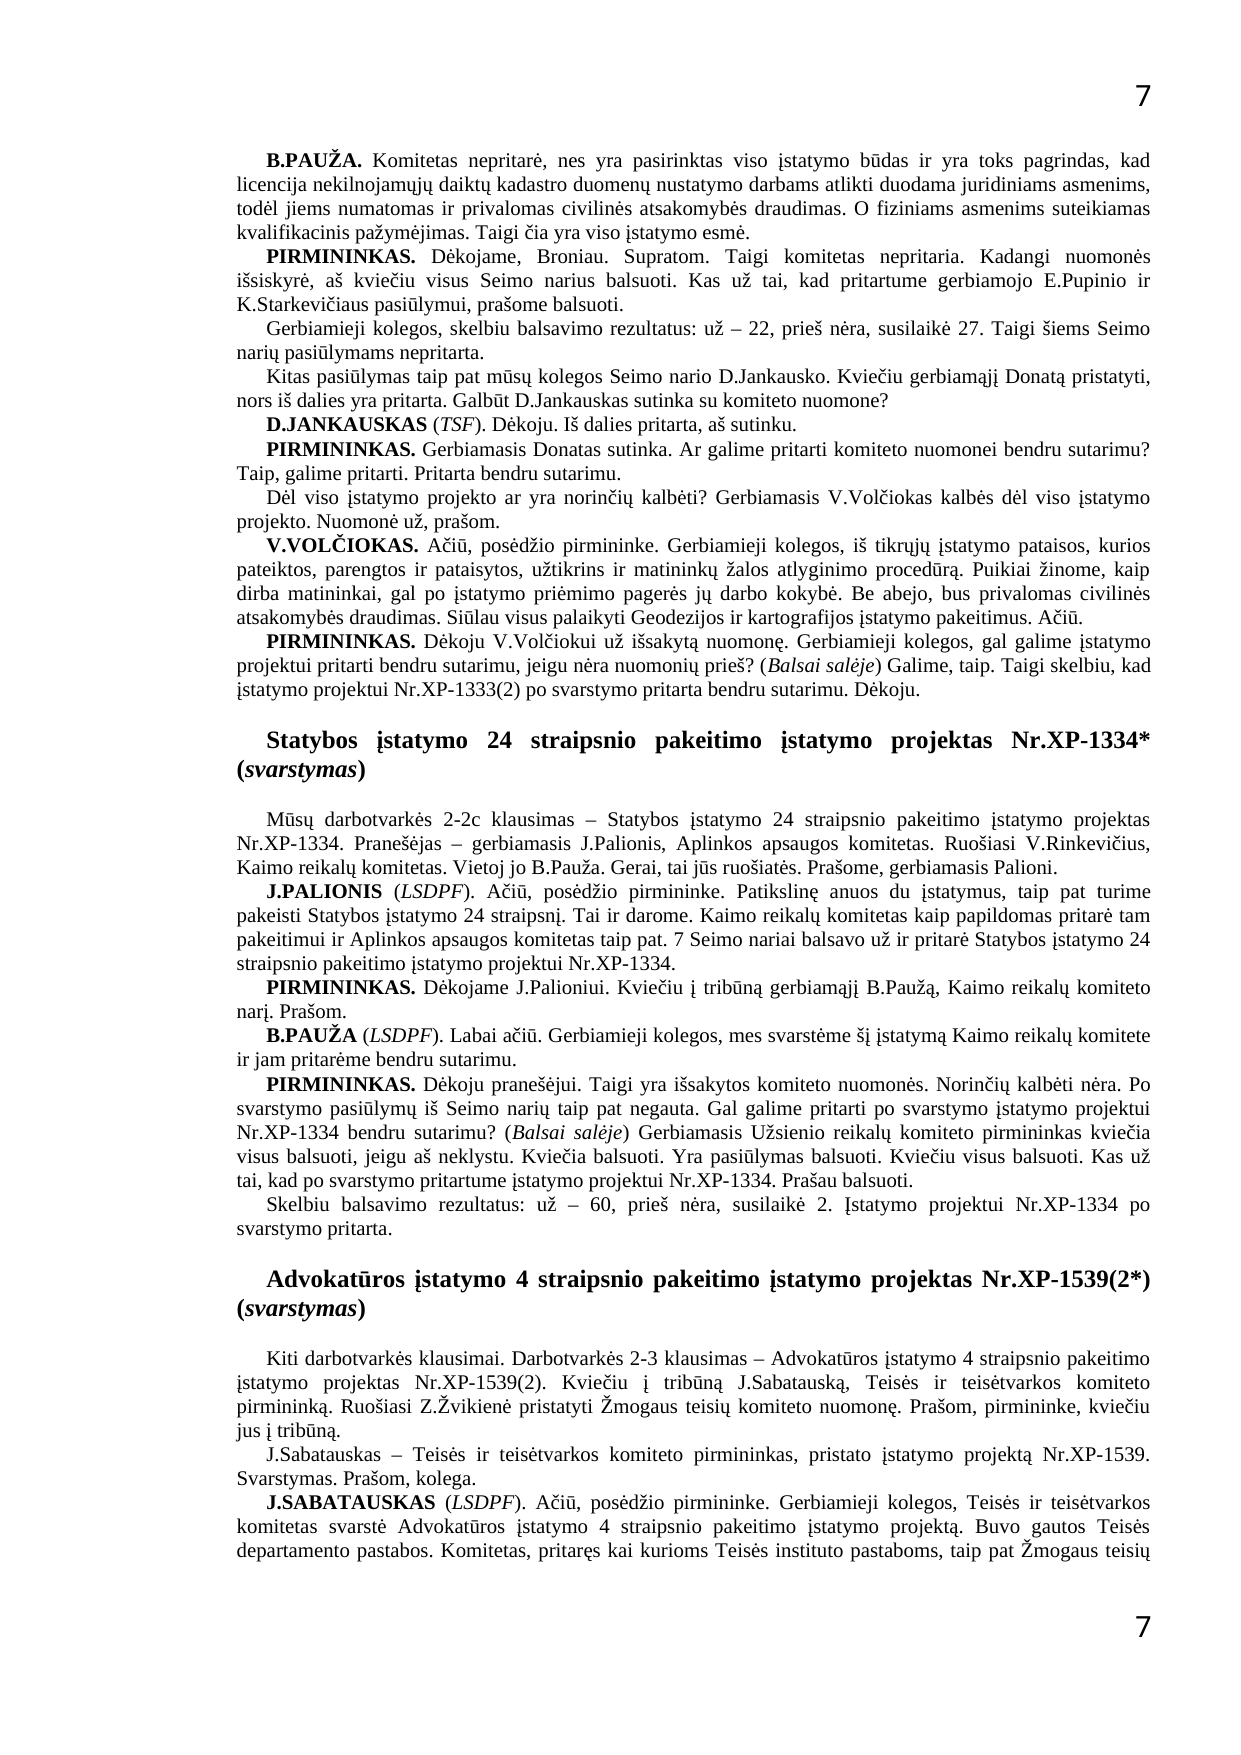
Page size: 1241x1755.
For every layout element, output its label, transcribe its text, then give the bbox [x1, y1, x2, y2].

text PIRMININKAS. Gerbiamasis Donatas sutinka. Ar galime pritarti komiteto nuomonei bendru sutarimu? Taip, galime pritarti. Pritarta bendru sutarimu. [236, 436, 1152, 484]
text Dėl viso įstatymo projekto ar yra norinčių kalbėti? Gerbiamasis V.Volčiokas kalbės dėl viso įstatymo projekto. Nuomonė už, prašom. [236, 484, 1152, 533]
text PIRMININKAS. Dėkojame, Broniau. Supratom. Taigi komitetas nepritaria. Kadangi nuomonės išsiskyrė, aš kviečiu visus Seimo narius balsuoti. Kas už tai, kad pritartume gerbiamojo E.Pupinio ir K.Starkevičiaus pasiūlymui, prašome balsuoti. [236, 244, 1152, 316]
text J.PALIONIS (LSDPF). Ačiū, posėdžio pirmininke. Patikslinę anuos du įstatymus, taip pat turime pakeisti Statybos įstatymo 24 straipsnį. Tai ir darome. Kaimo reikalų komitetas kaip papildomas pritarė tam pakeitimui ir Aplinkos apsaugos komitetas taip pat. 7 Seimo nariai balsavo už ir pritarė Statybos įstatymo 24 straipsnio pakeitimo įstatymo projektui Nr.XP-1334. [236, 879, 1152, 975]
text D.JANKAUSKAS (TSF). Dėkoju. Iš dalies pritarta, aš sutinku. [236, 412, 1152, 436]
text J.Sabatauskas – Teisės ir teisėtvarkos komiteto pirmininkas, pristato įstatymo projektą Nr.XP-1539. Svarstymas. Prašom, kolega. [236, 1442, 1152, 1490]
text J.SABATAUSKAS (LSDPF). Ačiū, posėdžio pirmininke. Gerbiamieji kolegos, Teisės ir teisėtvarkos komitetas svarstė Advokatūros įstatymo 4 straipsnio pakeitimo įstatymo projektą. Buvo gautos Teisės departamento pastabos. Komitetas, pritaręs kai kurioms Teisės instituto pastaboms, taip pat Žmogaus teisių [236, 1490, 1152, 1562]
text Mūsų darbotvarkės 2-2c klausimas – Statybos įstatymo 24 straipsnio pakeitimo įstatymo projektas Nr.XP-1334. Pranešėjas – gerbiamasis J.Palionis, Aplinkos apsaugos komitetas. Ruošiasi V.Rinkevičius, Kaimo reikalų komitetas. Vietoj jo B.Pauža. Gerai, tai jūs ruošiatės. Prašome, gerbiamasis Palioni. [236, 807, 1152, 879]
text Skelbiu balsavimo rezultatus: už – 60, prieš nėra, susilaikė 2. Įstatymo projektui Nr.XP-1334 po svarstymo pritarta. [236, 1192, 1152, 1240]
text PIRMININKAS. Dėkoju pranešėjui. Taigi yra išsakytos komiteto nuomonės. Norinčių kalbėti nėra. Po svarstymo pasiūlymų iš Seimo narių taip pat negauta. Gal galime pritarti po svarstymo įstatymo projektui Nr.XP-1334 bendru sutarimu? (Balsai salėje) Gerbiamasis Užsienio reikalų komiteto pirmininkas kviečia visus balsuoti, jeigu aš neklystu. Kviečia balsuoti. Yra pasiūlymas balsuoti. Kviečiu visus balsuoti. Kas už tai, kad po svarstymo pritartume įstatymo projektui Nr.XP-1334. Prašau balsuoti. [236, 1071, 1152, 1192]
text B.PAUŽA. Komitetas nepritarė, nes yra pasirinktas viso įstatymo būdas ir yra toks pagrindas, kad licencija nekilnojamųjų daiktų kadastro duomenų nustatymo darbams atlikti duodama juridiniams asmenims, todėl jiems numatomas ir privalomas civilinės atsakomybės draudimas. O fiziniams asmenims suteikiamas kvalifikacinis pažymėjimas. Taigi čia yra viso įstatymo esmė. [236, 148, 1152, 244]
text V.VOLČIOKAS. Ačiū, posėdžio pirmininke. Gerbiamieji kolegos, iš tikrųjų įstatymo pataisos, kurios pateiktos, parengtos ir pataisytos, užtikrins ir matininkų žalos atlyginimo procedūrą. Puikiai žinome, kaip dirba matininkai, gal po įstatymo priėmimo pagerės jų darbo kokybė. Be abejo, bus privalomas civilinės atsakomybės draudimas. Siūlau visus palaikyti Geodezijos ir kartografijos įstatymo pakeitimus. Ačiū. [236, 533, 1152, 629]
text PIRMININKAS. Dėkojame J.Palioniui. Kviečiu į tribūną gerbiamąjį B.Paužą, Kaimo reikalų komiteto narį. Prašom. [236, 975, 1152, 1023]
text Gerbiamieji kolegos, skelbiu balsavimo rezultatus: už – 22, prieš nėra, susilaikė 27. Taigi šiems Seimo narių pasiūlymams nepritarta. [236, 316, 1152, 364]
text Kitas pasiūlymas taip pat mūsų kolegos Seimo nario D.Jankausko. Kviečiu gerbiamąjį Donatą pristatyti, nors iš dalies yra pritarta. Galbūt D.Jankauskas sutinka su komiteto nuomone? [236, 364, 1152, 412]
text Advokatūros įstatymo 4 straipsnio pakeitimo įstatymo projektas Nr.XP-1539(2*) (svarstymas) [236, 1264, 1152, 1321]
text B.PAUŽA (LSDPF). Labai ačiū. Gerbiamieji kolegos, mes svarstėme šį įstatymą Kaimo reikalų komitete ir jam pritarėme bendru sutarimu. [236, 1023, 1152, 1071]
text PIRMININKAS. Dėkoju V.Volčiokui už išsakytą nuomonę. Gerbiamieji kolegos, gal galime įstatymo projektui pritarti bendru sutarimu, jeigu nėra nuomonių prieš? (Balsai salėje) Galime, taip. Taigi skelbiu, kad įstatymo projektui Nr.XP-1333(2) po svarstymo pritarta bendru sutarimu. Dėkoju. [236, 629, 1152, 701]
text Kiti darbotvarkės klausimai. Darbotvarkės 2-3 klausimas – Advokatūros įstatymo 4 straipsnio pakeitimo įstatymo projektas Nr.XP-1539(2). Kviečiu į tribūną J.Sabatauską, Teisės ir teisėtvarkos komiteto pirmininką. Ruošiasi Z.Žvikienė pristatyti Žmogaus teisių komiteto nuomonę. Prašom, pirmininke, kviečiu jus į tribūną. [236, 1346, 1152, 1442]
text Statybos įstatymo 24 straipsnio pakeitimo įstatymo projektas Nr.XP-1334* (svarstymas) [236, 725, 1152, 783]
